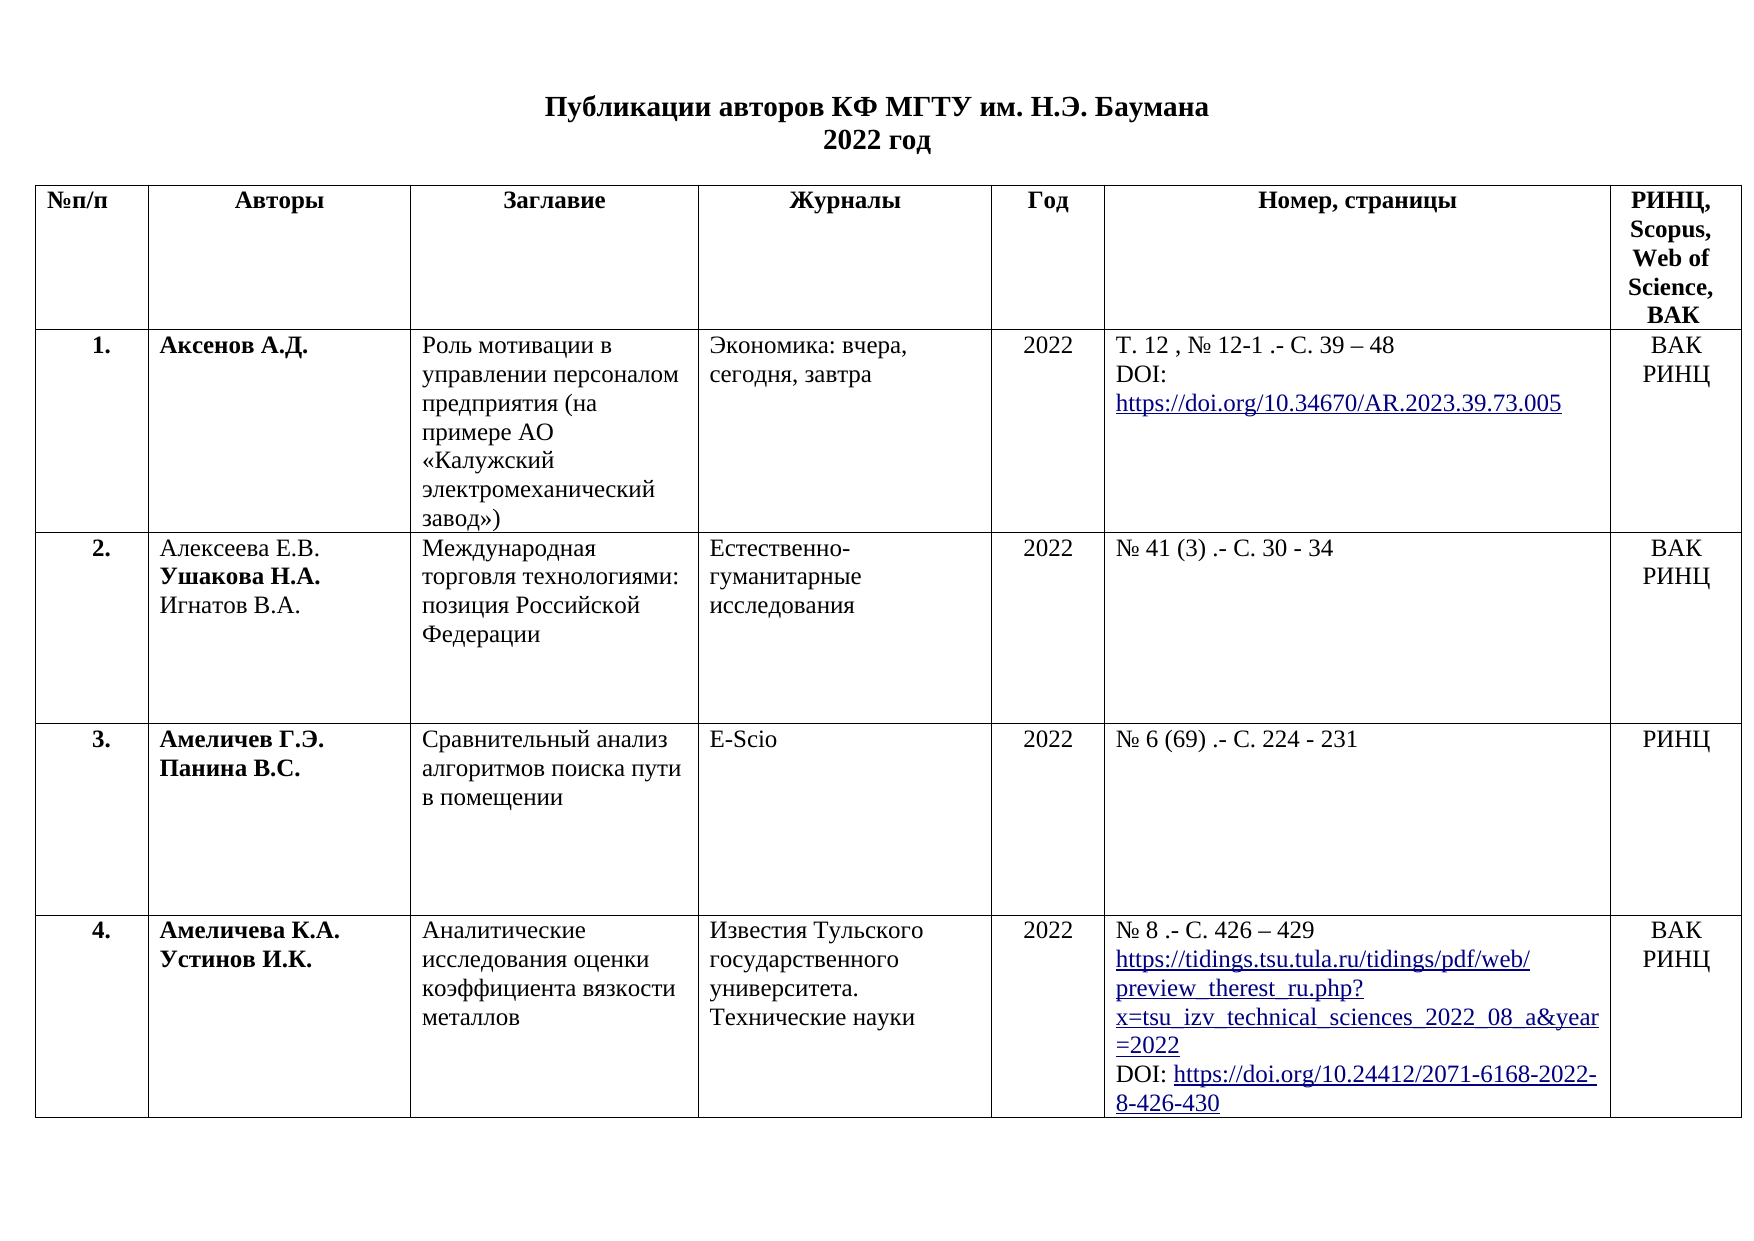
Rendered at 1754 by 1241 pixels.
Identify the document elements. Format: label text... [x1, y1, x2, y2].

table_cell [36, 533, 148, 723]
table_cell 2022 [992, 916, 1104, 1117]
table_cell Аксенов А.Д. [149, 330, 410, 532]
table_header Авторы [149, 186, 410, 329]
table_cell Роль мотивации в управлении персоналом предприятия (на примере АО «Калужский электромеханический завод») [411, 330, 698, 532]
table_cell 2022 [992, 724, 1104, 914]
table_cell Амеличева К.А. Устинов И.К. [149, 916, 410, 1117]
table_cell ВАК РИНЦ [1611, 330, 1741, 532]
table_header Журналы [699, 186, 991, 329]
table_header Заглавие [411, 186, 698, 329]
text Публикации авторов КФ МГТУ им. Н.Э. Баумана [118, 89, 1636, 122]
table_cell № 6 (69) .- С. 224 - 231 [1105, 724, 1610, 914]
table_cell ВАК РИНЦ [1611, 533, 1741, 723]
table_cell E-Scio [699, 724, 991, 914]
table_header РИНЦ, Scopus, Web of Science, ВАК [1611, 186, 1741, 329]
table_header №п/п [36, 186, 148, 329]
table_header Номер, страницы [1105, 186, 1610, 329]
table_cell [36, 330, 148, 532]
table_cell Аналитические исследования оценки коэффициента вязкости металлов [411, 916, 698, 1117]
table_cell Экономика: вчера, сегодня, завтра [699, 330, 991, 532]
table_cell Известия Тульского государственного университета. Технические науки [699, 916, 991, 1117]
table_cell Т. 12 , № 12-1 .- С. 39 – 48 DOI: https://doi.org/10.34670/AR.2023.39.73.005 [1105, 330, 1610, 532]
table_cell Естественно-гуманитарные исследования [699, 533, 991, 723]
table_cell [36, 916, 148, 1117]
table_cell № 41 (3) .- С. 30 - 34 [1105, 533, 1610, 723]
table_cell Алексеева Е.В. Ушакова Н.А. Игнатов В.А. [149, 533, 410, 723]
table_cell № 8 .- С. 426 – 429 https://tidings.tsu.tula.ru/tidings/pdf/web/preview_therest_ru.php?x=tsu_izv_technical_sciences_2022_08_a&year=2022 DOI: https://doi.org/10.24412/2071-6168-2022-8-426-430 [1105, 916, 1610, 1117]
table_header Год [992, 186, 1104, 329]
text 2022 год [118, 122, 1636, 156]
table_cell Амеличев Г.Э. Панина В.С. [149, 724, 410, 914]
table_cell Сравнительный анализ алгоритмов поиска пути в помещении [411, 724, 698, 914]
table_cell ВАК РИНЦ [1611, 916, 1741, 1117]
table_cell 2022 [992, 330, 1104, 532]
table_cell Международная торговля технологиями: позиция Российской Федерации [411, 533, 698, 723]
table_cell РИНЦ [1611, 724, 1741, 914]
table_cell [36, 724, 148, 914]
table_cell 2022 [992, 533, 1104, 723]
